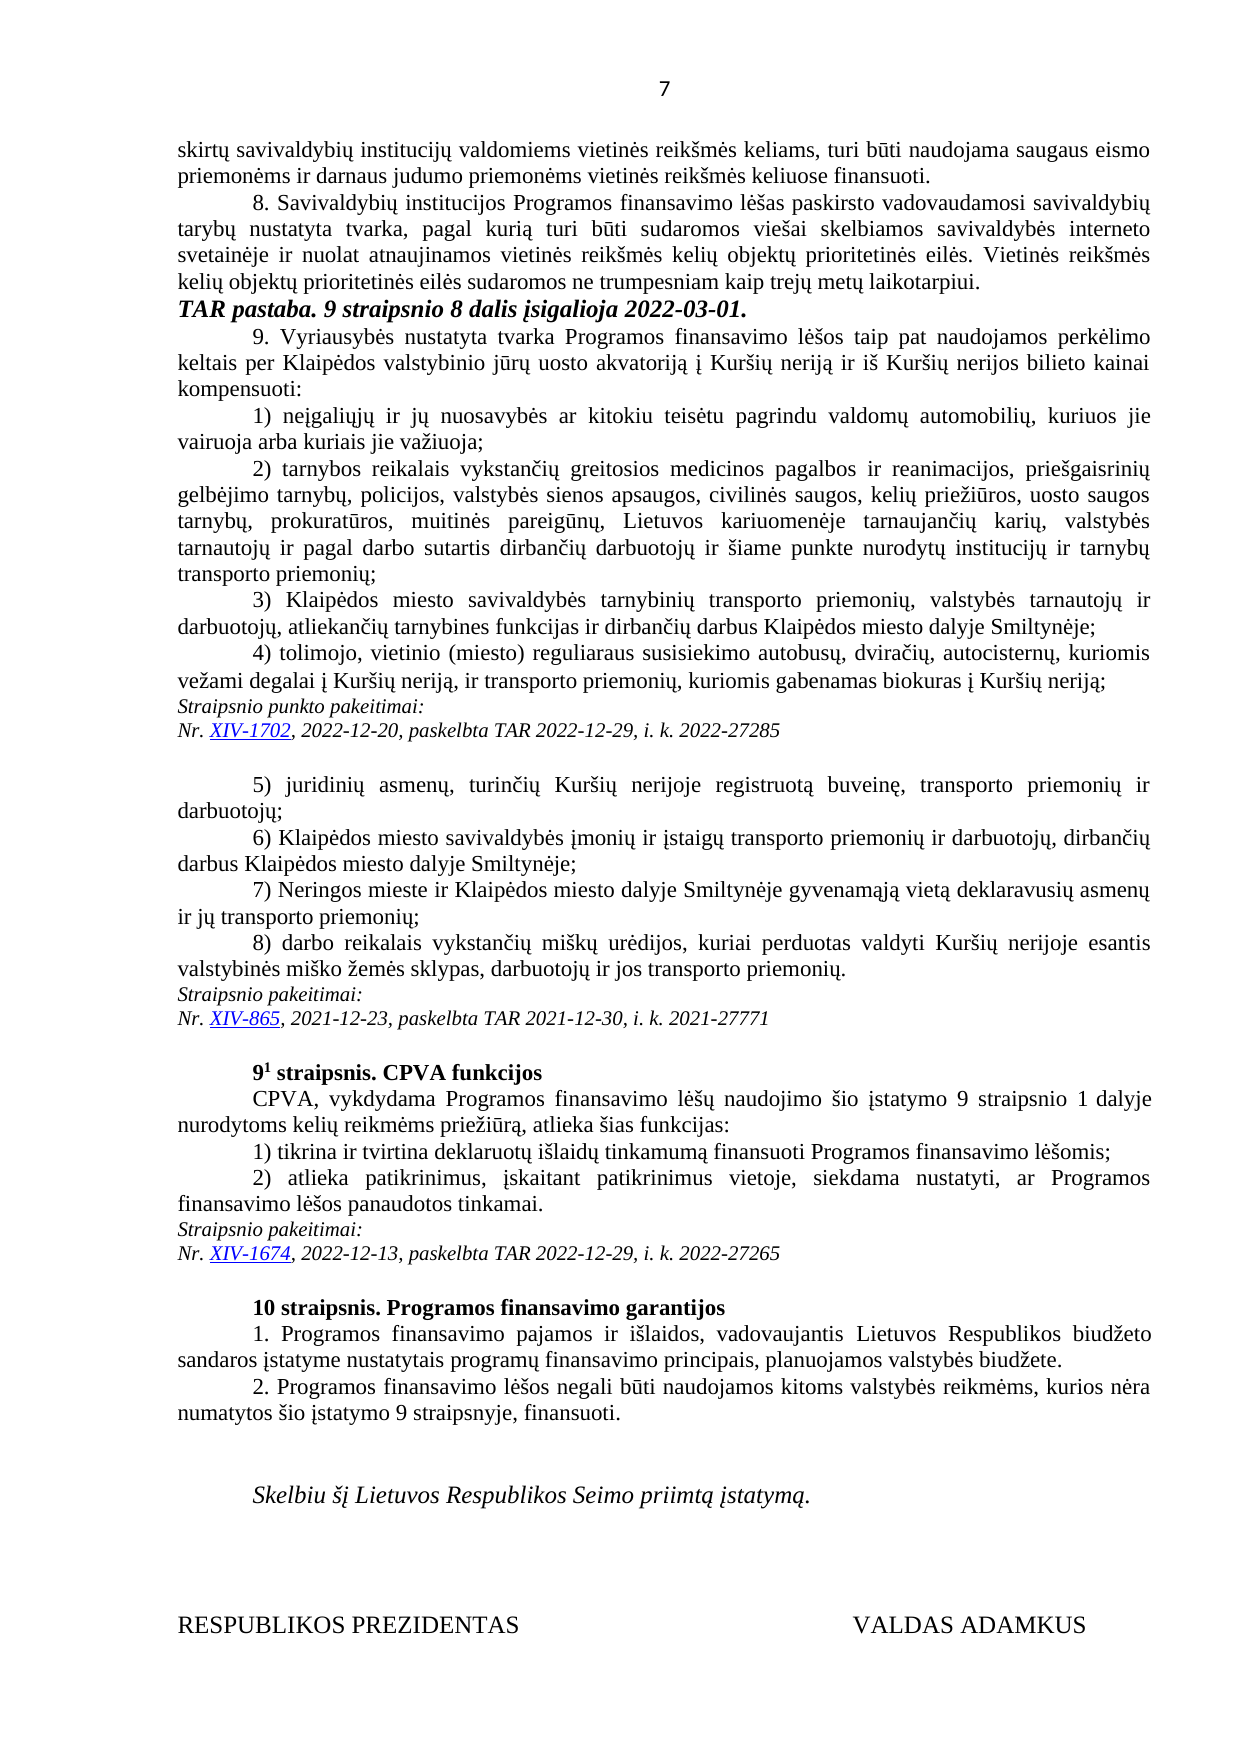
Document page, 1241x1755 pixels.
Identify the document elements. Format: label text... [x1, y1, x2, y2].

text 6) Klaipėdos miesto savivaldybės įmonių ir įstaigų transporto priemonių ir darbuotojų, dirbančių darbus Klaipėdos miesto dalyje Smiltynėje; [177, 824, 1152, 876]
text 7) Neringos mieste ir Klaipėdos miesto dalyje Smiltynėje gyvenamąją vietą deklaravusių asmenų ir jų transporto priemonių; [177, 876, 1152, 929]
text skirtų savivaldybių institucijų valdomiems vietinės reikšmės keliams, turi būti naudojama saugaus eismo priemonėms ir darnaus judumo priemonėms vietinės reikšmės keliuose finansuoti. [177, 136, 1152, 189]
text Straipsnio pakeitimai: [177, 982, 1152, 1006]
text Straipsnio punkto pakeitimai: [177, 694, 1152, 718]
text Straipsnio pakeitimai: [177, 1217, 1152, 1241]
text 10 straipsnis. Programos finansavimo garantijos [177, 1294, 1152, 1320]
text 1. Programos finansavimo pajamos ir išlaidos, vadovaujantis Lietuvos Respublikos biudžeto sandaros įstatyme nustatytais programų finansavimo principais, planuojamos valstybės biudžete. [177, 1320, 1152, 1373]
text 1) neįgaliųjų ir jų nuosavybės ar kitokiu teisėtu pagrindu valdomų automobilių, kuriuos jie vairuoja arba kuriais jie važiuoja; [177, 402, 1152, 454]
text 1) tikrina ir tvirtina deklaruotų išlaidų tinkamumą finansuoti Programos finansavimo lėšomis; [177, 1138, 1152, 1164]
text Nr. XIV-865, 2021-12-23, paskelbta TAR 2021-12-30, i. k. 2021-27771 [177, 1006, 1152, 1030]
text Nr. XIV-1702, 2022-12-20, paskelbta TAR 2022-12-29, i. k. 2022-27285 [177, 718, 1152, 742]
text 91 straipsnis. CPVA funkcijos [177, 1059, 1152, 1085]
text RESPUBLIKOS PREZIDENTAS VALDAS ADAMKUS [177, 1610, 1152, 1639]
text 2. Programos finansavimo lėšos negali būti naudojamos kitoms valstybės reikmėms, kurios nėra numatytos šio įstatymo 9 straipsnyje, finansuoti. [177, 1373, 1152, 1426]
text 3) Klaipėdos miesto savivaldybės tarnybinių transporto priemonių, valstybės tarnautojų ir darbuotojų, atliekančių tarnybines funkcijas ir dirbančių darbus Klaipėdos miesto dalyje Smiltynėje; [177, 586, 1152, 639]
text 9. Vyriausybės nustatyta tvarka Programos finansavimo lėšos taip pat naudojamos perkėlimo keltais per Klaipėdos valstybinio jūrų uosto akvatoriją į Kuršių neriją ir iš Kuršių nerijos bilieto kainai kompensuoti: [177, 323, 1152, 402]
text 5) juridinių asmenų, turinčių Kuršių nerijoje registruotą buveinę, transporto priemonių ir darbuotojų; [177, 771, 1152, 824]
text Skelbiu šį Lietuvos Respublikos Seimo priimtą įstatymą. [177, 1481, 1152, 1509]
text 8. Savivaldybių institucijos Programos finansavimo lėšas paskirsto vadovaudamosi savivaldybių tarybų nustatyta tvarka, pagal kurią turi būti sudaromos viešai skelbiamos savivaldybės interneto svetainėje ir nuolat atnaujinamos vietinės reikšmės kelių objektų prioritetinės eilės. Vietinės reikšmės kelių objektų prioritetinės eilės sudaromos ne trumpesniam kaip trejų metų laikotarpiui. [177, 189, 1152, 294]
text 2) tarnybos reikalais vykstančių greitosios medicinos pagalbos ir reanimacijos, priešgaisrinių gelbėjimo tarnybų, policijos, valstybės sienos apsaugos, civilinės saugos, kelių priežiūros, uosto saugos tarnybų, prokuratūros, muitinės pareigūnų, Lietuvos kariuomenėje tarnaujančių karių, valstybės tarnautojų ir pagal darbo sutartis dirbančių darbuotojų ir šiame punkte nurodytų institucijų ir tarnybų transporto priemonių; [177, 454, 1152, 586]
text 8) darbo reikalais vykstančių miškų urėdijos, kuriai perduotas valdyti Kuršių nerijoje esantis valstybinės miško žemės sklypas, darbuotojų ir jos transporto priemonių. [177, 929, 1152, 982]
text 4) tolimojo, vietinio (miesto) reguliaraus susisiekimo autobusų, dviračių, autocisternų, kuriomis vežami degalai į Kuršių neriją, ir transporto priemonių, kuriomis gabenamas biokuras į Kuršių neriją; [177, 639, 1152, 694]
text 2) atlieka patikrinimus, įskaitant patikrinimus vietoje, siekdama nustatyti, ar Programos finansavimo lėšos panaudotos tinkamai. [177, 1164, 1152, 1217]
text TAR pastaba. 9 straipsnio 8 dalis įsigalioja 2022-03-01. [177, 294, 1152, 323]
text CPVA, vykdydama Programos finansavimo lėšų naudojimo šio įstatymo 9 straipsnio 1 dalyje nurodytoms kelių reikmėms priežiūrą, atlieka šias funkcijas: [177, 1085, 1152, 1138]
text Nr. XIV-1674, 2022-12-13, paskelbta TAR 2022-12-29, i. k. 2022-27265 [177, 1241, 1152, 1265]
